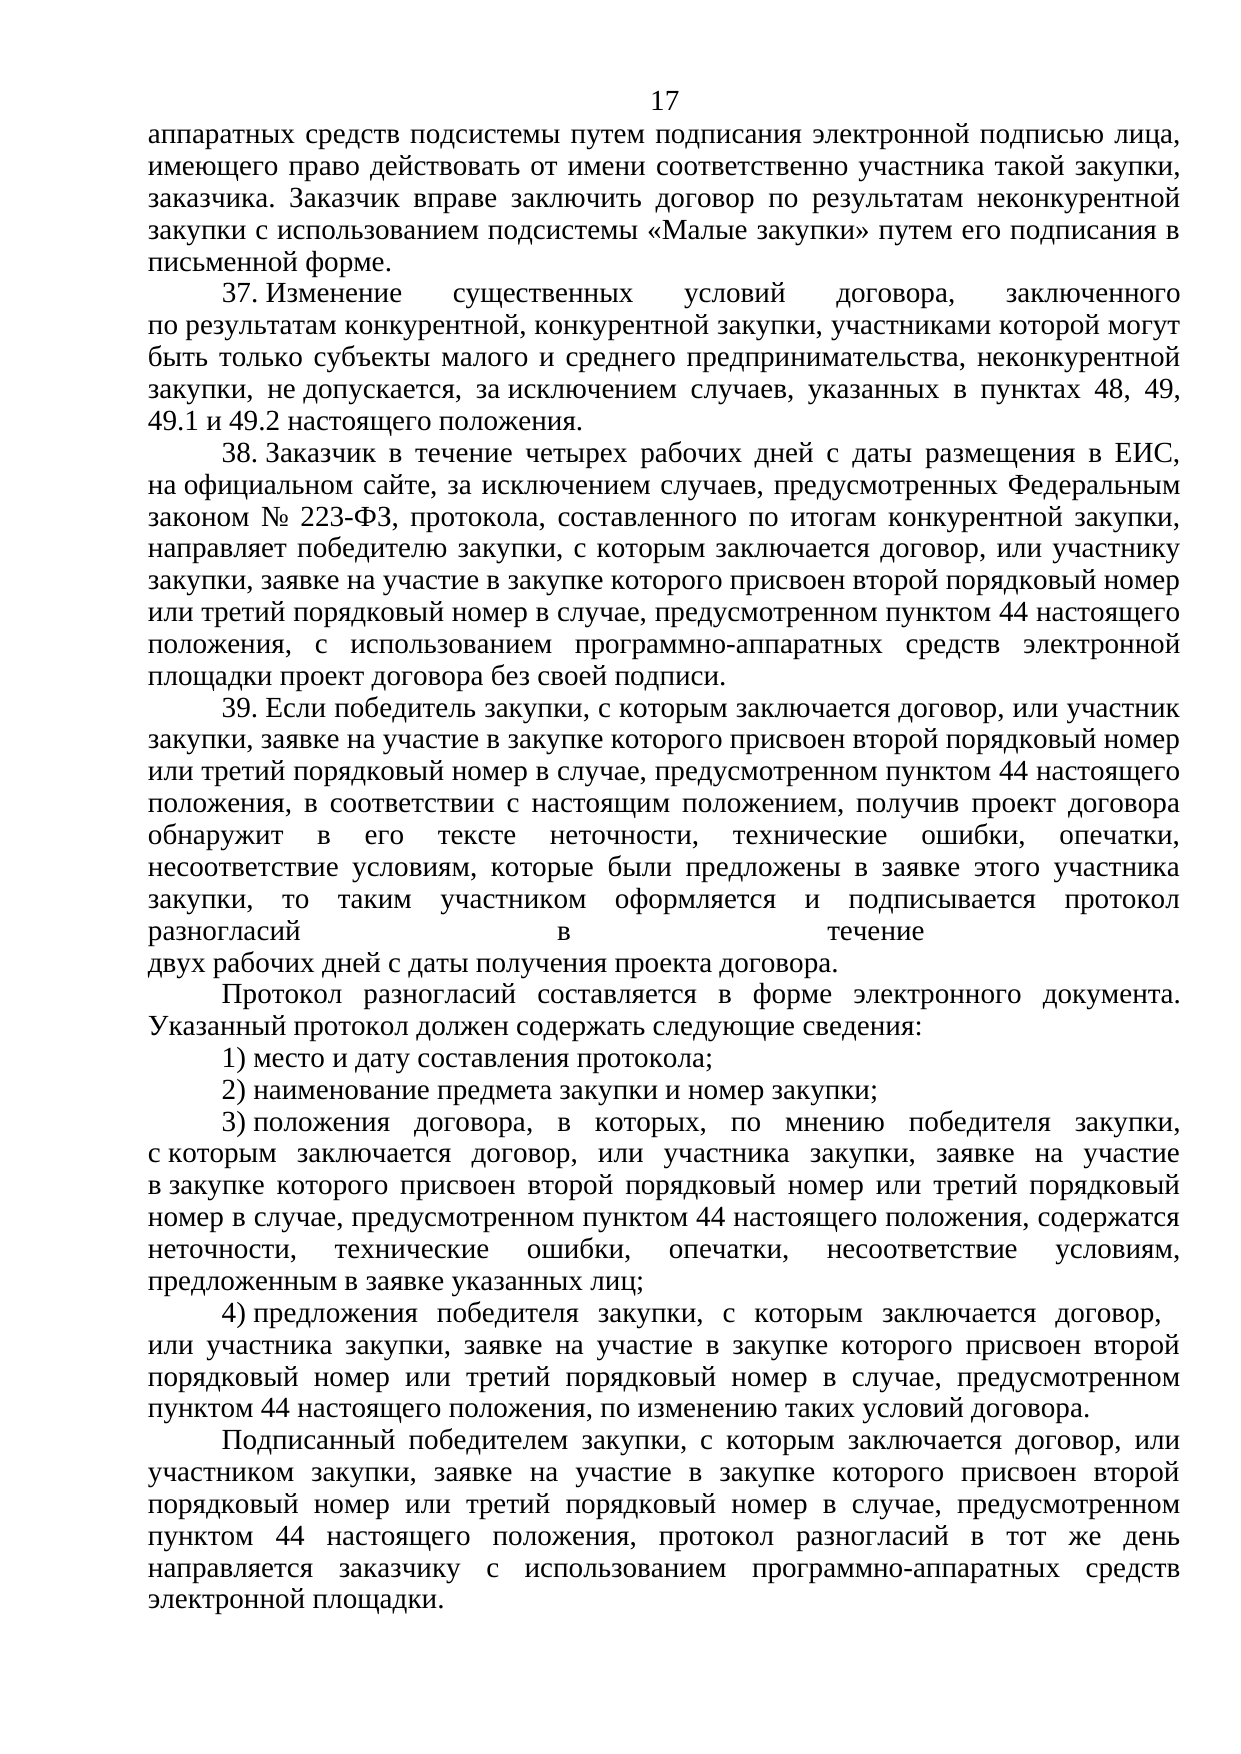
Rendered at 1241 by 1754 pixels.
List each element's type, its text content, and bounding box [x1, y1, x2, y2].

text аппаратных средств подсистемы путем подписания электронной подписью лица, имеющего право действовать от имени соответственно участника такой закупки, заказчика. Заказчик вправе заключить договор по результатам неконкурентной закупки с использованием подсистемы «Малые закупки» путем его подписания в письменной форме. [148, 118, 1181, 277]
text 1) место и дату составления протокола; [148, 1042, 1181, 1074]
text Подписанный победителем закупки, с которым заключается договор, или участником закупки, заявке на участие в закупке которого присвоен второй порядковый номер или третий порядковый номер в случае, предусмотренном пунктом 44 настоящего положения, протокол разногласий в тот же день направляется заказчику с использованием программно-аппаратных средств электронной площадки. [148, 1424, 1181, 1615]
text 4) предложения победителя закупки, с которым заключается договор, или участника закупки, заявке на участие в закупке которого присвоен второй порядковый номер или третий порядковый номер в случае, предусмотренном пунктом 44 настоящего положения, по изменению таких условий договора. [148, 1297, 1181, 1424]
text 3) положения договора, в которых, по мнению победителя закупки, с которым заключается договор, или участника закупки, заявке на участие в закупке которого присвоен второй порядковый номер или третий порядковый номер в случае, предусмотренном пунктом 44 настоящего положения, содержатся неточности, технические ошибки, опечатки, несоответствие условиям, предложенным в заявке указанных лиц; [148, 1106, 1181, 1297]
text 38. Заказчик в течение четырех рабочих дней с даты размещения в ЕИС, на официальном сайте, за исключением случаев, предусмотренных Федеральным законом № 223-ФЗ, протокола, составленного по итогам конкурентной закупки, направляет победителю закупки, с которым заключается договор, или участнику закупки, заявке на участие в закупке которого присвоен второй порядковый номер или третий порядковый номер в случае, предусмотренном пунктом 44 настоящего положения, с использованием программно-аппаратных средств электронной площадки проект договора без своей подписи. [148, 437, 1181, 692]
text Протокол разногласий составляется в форме электронного документа. Указанный протокол должен содержать следующие сведения: [148, 978, 1181, 1042]
text 37. Изменение существенных условий договора, заключенного по результатам конкурентной, конкурентной закупки, участниками которой могут быть только субъекты малого и среднего предпринимательства, неконкурентной закупки, не допускается, за исключением случаев, указанных в пунктах 48, 49, 49.1 и 49.2 настоящего положения. [148, 277, 1181, 437]
text 2) наименование предмета закупки и номер закупки; [148, 1074, 1181, 1106]
text 39. Если победитель закупки, с которым заключается договор, или участник закупки, заявке на участие в закупке которого присвоен второй порядковый номер или третий порядковый номер в случае, предусмотренном пунктом 44 настоящего положения, в соответствии с настоящим положением, получив проект договора обнаружит в его тексте неточности, технические ошибки, опечатки, несоответствие условиям, которые были предложены в заявке этого участника закупки, то таким участником оформляется и подписывается протокол разногласий в течение двух рабочих дней с даты получения проекта договора. [148, 692, 1181, 978]
